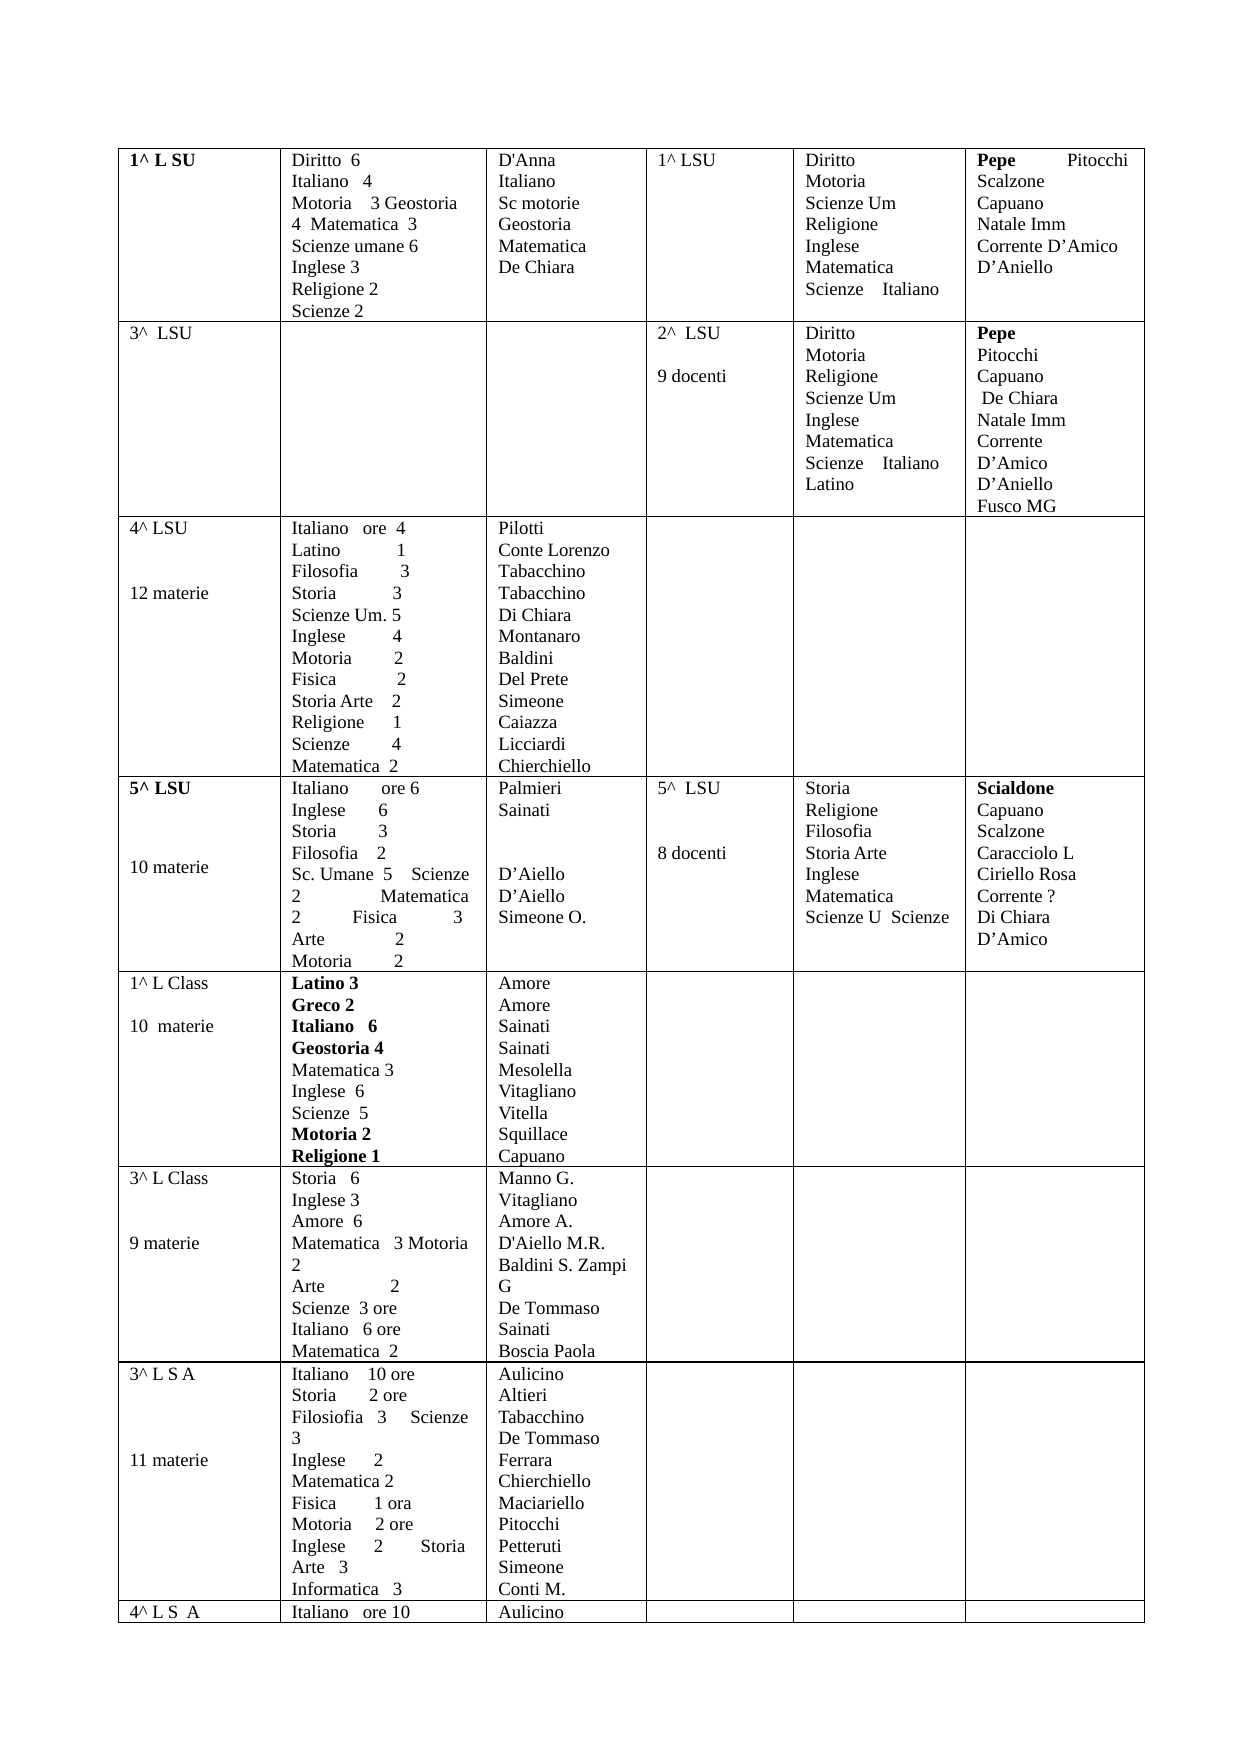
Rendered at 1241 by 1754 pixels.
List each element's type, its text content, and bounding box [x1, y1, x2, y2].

table_cell 3^ L Class 9 materie [119, 1167, 280, 1361]
table_cell 3^ L S A 11 materie [119, 1363, 280, 1599]
table_cell Italiano ore 10 [281, 1601, 486, 1622]
table_cell [647, 1601, 793, 1622]
table_cell Scialdone Capuano Scalzone Caracciolo L Ciriello Rosa Corrente ? Di Chiara D’Amico [966, 777, 1144, 971]
table_cell 1^ L SU [119, 149, 280, 321]
table_cell Latino 3 Greco 2 Italiano 6 Geostoria 4 Matematica 3 Inglese 6 Scienze 5 Motoria 2 Religione 1 [281, 972, 486, 1166]
table_cell Pepe Pitocchi Capuano De Chiara Natale Imm Corrente D’Amico D’Aniello Fusco MG [966, 322, 1144, 516]
table_cell [794, 517, 965, 776]
table_cell [487, 322, 646, 516]
table_cell [794, 972, 965, 1166]
table_cell 4^ L S A [119, 1601, 280, 1622]
table_cell Diritto Motoria Religione Scienze Um Inglese Matematica Scienze Italiano Latino [794, 322, 965, 516]
table_cell 4^ LSU 12 materie [119, 517, 280, 776]
table_cell [647, 972, 793, 1166]
table_cell 1^ L Class 10 materie [119, 972, 280, 1166]
table_cell Italiano ore 6 Inglese 6 Storia 3 Filosofia 2 Sc. Umane 5 Scienze 2 Matematica 2 Fisica 3 Arte 2 Motoria 2 [281, 777, 486, 971]
table_cell Palmieri Sainati D’Aiello D’Aiello Simeone O. [487, 777, 646, 971]
table_cell 5^ LSU 10 materie [119, 777, 280, 971]
table_cell Italiano 10 ore Storia 2 ore Filosiofia 3 Scienze 3 Inglese 2 Matematica 2 Fisica 1 ora Motoria 2 ore Inglese 2 Storia Arte 3 Informatica 3 [281, 1363, 486, 1599]
table_cell 3^ LSU [119, 322, 280, 516]
table_cell [966, 972, 1144, 1166]
table_cell Aulicino Altieri Tabacchino De Tommaso Ferrara Chierchiello Maciariello Pitocchi Petteruti Simeone Conti M. [487, 1363, 646, 1599]
table_cell [794, 1601, 965, 1622]
table_cell Aulicino [487, 1601, 646, 1622]
table_cell Amore Amore Sainati Sainati Mesolella Vitagliano Vitella Squillace Capuano [487, 972, 646, 1166]
table_cell [966, 517, 1144, 776]
table_cell D'Anna Italiano Sc motorie Geostoria Matematica De Chiara [487, 149, 646, 321]
table_cell 1^ LSU [647, 149, 793, 321]
table_cell [794, 1363, 965, 1599]
table_cell [647, 1363, 793, 1599]
table_cell 5^ LSU 8 docenti [647, 777, 793, 971]
table_cell 2^ LSU 9 docenti [647, 322, 793, 516]
table_cell Italiano ore 4 Latino 1 Filosofia 3 Storia 3 Scienze Um. 5 Inglese 4 Motoria 2 Fisica 2 Storia Arte 2 Religione 1 Scienze 4 Matematica 2 [281, 517, 486, 776]
table_cell Pilotti Conte Lorenzo Tabacchino Tabacchino Di Chiara Montanaro Baldini Del Prete Simeone Caiazza Licciardi Chierchiello [487, 517, 646, 776]
table_cell Pepe Pitocchi Scalzone Capuano Natale Imm Corrente D’Amico D’Aniello [966, 149, 1144, 321]
table_cell Diritto Motoria Scienze Um Religione Inglese Matematica Scienze Italiano [794, 149, 965, 321]
table_cell [966, 1363, 1144, 1599]
table_cell Storia 6 Inglese 3 Amore 6 Matematica 3 Motoria 2 Arte 2 Scienze 3 ore Italiano 6 ore Matematica 2 [281, 1167, 486, 1361]
table_cell [647, 517, 793, 776]
table_cell Manno G. Vitagliano Amore A. D'Aiello M.R. Baldini S. Zampi G De Tommaso Sainati Boscia Paola [487, 1167, 646, 1361]
table_cell [647, 1167, 793, 1361]
table_cell Diritto 6 Italiano 4 Motoria 3 Geostoria 4 Matematica 3 Scienze umane 6 Inglese 3 Religione 2 Scienze 2 [281, 149, 486, 321]
table_cell Storia Religione Filosofia Storia Arte Inglese Matematica Scienze U Scienze [794, 777, 965, 971]
table_cell [281, 322, 486, 516]
table_cell [794, 1167, 965, 1361]
table_cell [966, 1601, 1144, 1622]
table_cell [966, 1167, 1144, 1361]
